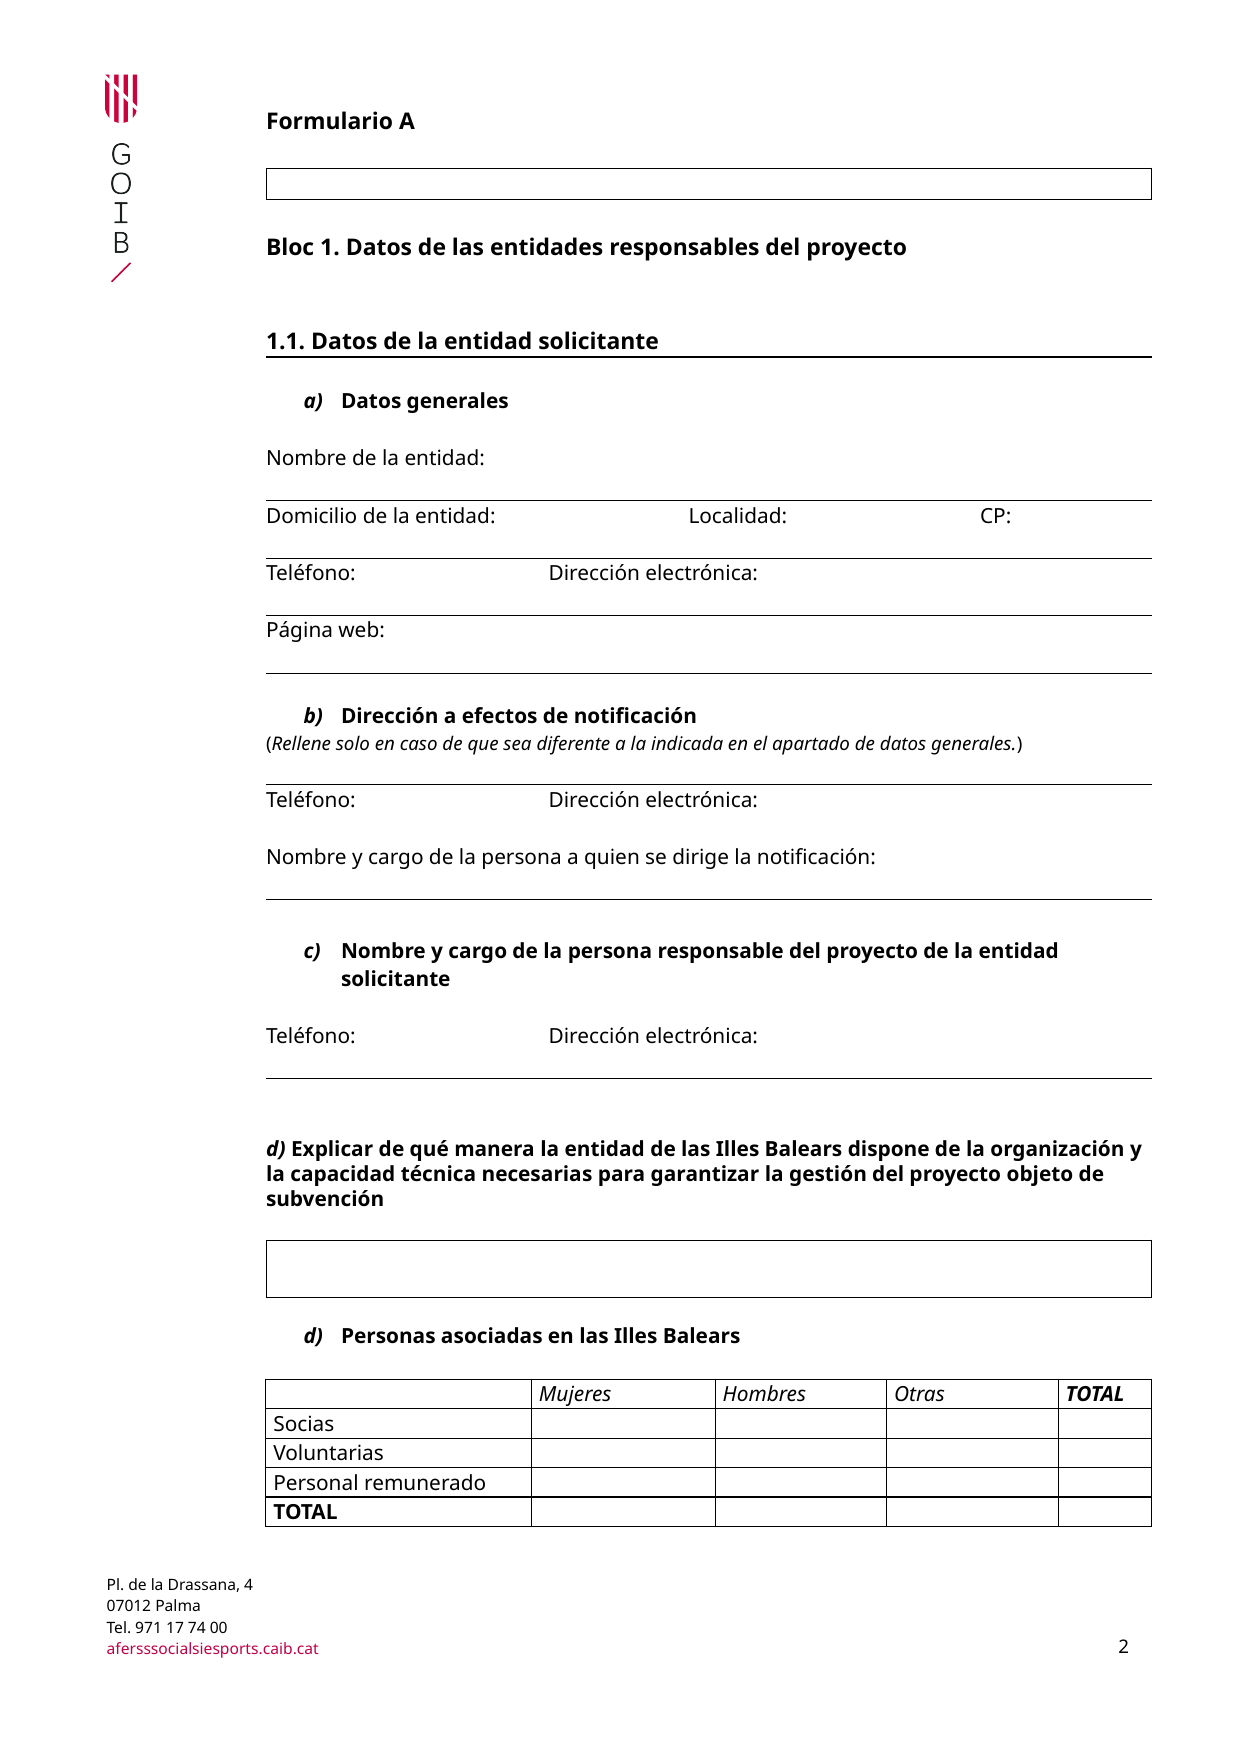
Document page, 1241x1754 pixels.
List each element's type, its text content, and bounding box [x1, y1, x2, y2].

text Teléfono: Dirección electrónica: [266, 559, 1152, 587]
text Teléfono: Dirección electrónica: [266, 1021, 1152, 1050]
text Nombre y cargo de la persona a quien se dirige la notificación: [266, 842, 1152, 870]
table_cell [716, 1409, 886, 1437]
table_header Mujeres [532, 1380, 715, 1408]
table_cell [532, 1498, 715, 1526]
text (Rellene solo en caso de que sea diferente a la indicada en el apartado de datos generales.) [266, 730, 1152, 755]
list Dirección a efectos de notificación [303, 701, 1152, 730]
table_cell Voluntarias [266, 1439, 531, 1467]
table_cell [716, 1439, 886, 1467]
table_cell [532, 1439, 715, 1467]
table_cell Socias [266, 1409, 531, 1437]
table_cell [1059, 1439, 1151, 1467]
table_cell [716, 1498, 886, 1526]
list d) Explicar de qué manera la entidad de las Illes Balears dispone de la organización y la capacidad técnica necesarias para garantizar la gestión del proyecto objeto de subvención [266, 1136, 1152, 1211]
text Teléfono: Dirección electrónica: [266, 785, 1152, 813]
table_cell [1059, 1468, 1151, 1496]
text Página web: [266, 616, 1152, 644]
text 1.1. Datos de la entidad solicitante [266, 325, 1152, 356]
text Nombre de la entidad: [266, 443, 1152, 472]
table_cell [1059, 1498, 1151, 1526]
list Nombre y cargo de la persona responsable del proyecto de la entidad solicitante [303, 936, 1152, 993]
table_cell [532, 1409, 715, 1437]
table_header [266, 1380, 531, 1408]
list Datos generales [303, 387, 1152, 415]
list Personas asociadas en las Illes Balears [303, 1322, 1152, 1350]
text Formulario A [266, 105, 1152, 136]
table_header Otras [887, 1380, 1058, 1408]
text Domicilio de la entidad: Localidad: CP: [266, 501, 1152, 529]
table_cell [887, 1468, 1058, 1496]
table_cell [887, 1409, 1058, 1437]
table_cell [532, 1468, 715, 1496]
table_cell TOTAL [266, 1498, 531, 1526]
text Bloc 1. Datos de las entidades responsables del proyecto [266, 231, 1152, 262]
picture [76, 51, 166, 313]
table_cell [887, 1439, 1058, 1467]
table_header TOTAL [1059, 1380, 1151, 1408]
table_cell [716, 1468, 886, 1496]
table_header Hombres [716, 1380, 886, 1408]
table_cell [887, 1498, 1058, 1526]
table_cell [1059, 1409, 1151, 1437]
table_cell Personal remunerado [266, 1468, 531, 1496]
